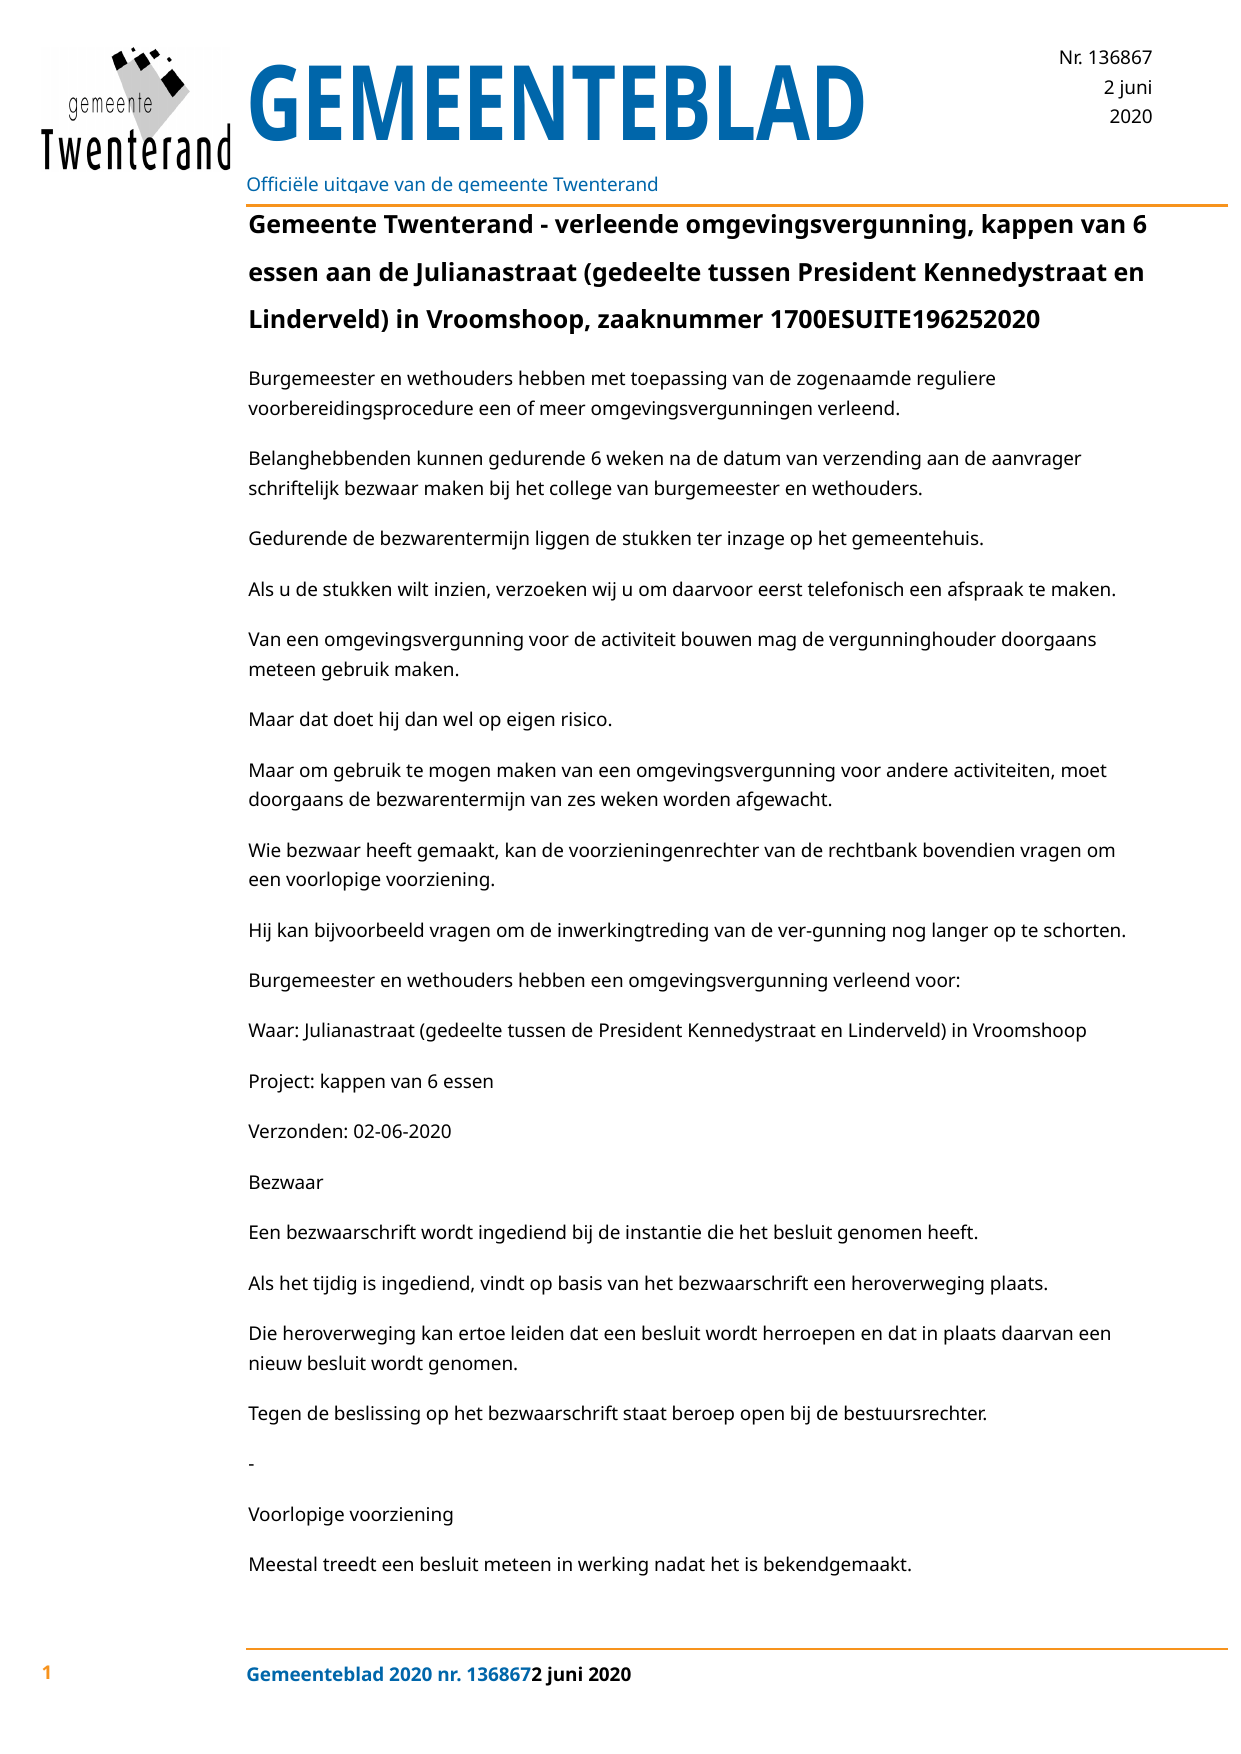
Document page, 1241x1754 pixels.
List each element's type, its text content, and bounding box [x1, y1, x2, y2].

text Wie bezwaar heeft gemaakt, kan de voorzieningenrechter van de rechtbank bovendien vragen om een voorlopige voorziening. [248, 837, 1152, 892]
text Als het tijdig is ingediend, vindt op basis van het bezwaarschrift een heroverweging plaats. [248, 1270, 1152, 1295]
text Burgemeester en wethouders hebben met toepassing van de zogenaamde reguliere voorbereidingsprocedure een of meer omgevingsvergunningen verleend. [248, 366, 1152, 421]
text Als u de stukken wilt inzien, verzoeken wij u om daarvoor eerst telefonisch een afspraak te maken. [248, 576, 1152, 602]
text Tegen de beslissing op het bezwaarschrift staat beroep open bij de bestuursrechter. [248, 1400, 1152, 1426]
text Maar om gebruik te mogen maken van een omgevingsvergunning voor andere activiteiten, moet doorgaans de bezwarentermijn van zes weken worden afgewacht. [248, 757, 1152, 812]
text Maar dat doet hij dan wel op eigen risico. [248, 706, 1152, 732]
text Verzonden: 02-06-2020 [248, 1118, 1152, 1144]
picture [41, 47, 231, 172]
text Van een omgevingsvergunning voor de activiteit bouwen mag de vergunninghouder doorgaans meteen gebruik maken. [248, 626, 1152, 682]
text Meestal treedt een besluit meteen in werking nadat het is bekendgemaakt. [248, 1551, 1152, 1577]
text Waar: Julianastraat (gedeelte tussen de President Kennedystraat en Linderveld) in Vroomshoop [248, 1018, 1152, 1043]
text Een bezwaarschrift wordt ingediend bij de instantie die het besluit genomen heeft. [248, 1219, 1152, 1245]
text Burgemeester en wethouders hebben een omgevingsvergunning verleend voor: [248, 967, 1152, 993]
text - [248, 1451, 1152, 1476]
text Belanghebbenden kunnen gedurende 6 weken na de datum van verzending aan de aanvrager schriftelijk bezwaar maken bij het college van burgemeester en wethouders. [248, 446, 1152, 501]
text Hij kan bijvoorbeeld vragen om de inwerkingtreding van de ver-gunning nog langer op te schorten. [248, 917, 1152, 942]
text Project: kappen van 6 essen [248, 1068, 1152, 1094]
text Bezwaar [248, 1169, 1152, 1194]
text Gemeente Twenterand - verleende omgevingsvergunning, kappen van 6 essen aan de Julianastraat (gedeelte tussen President Kennedystraat en Linderveld) in Vroomshoop, zaaknummer 1700ESUITE196252020 [248, 207, 1152, 336]
text Voorlopige voorziening [248, 1501, 1152, 1527]
text Die heroverweging kan ertoe leiden dat een besluit wordt herroepen en dat in plaats daarvan een nieuw besluit wordt genomen. [248, 1320, 1152, 1375]
text Gedurende de bezwarentermijn liggen de stukken ter inzage op het gemeentehuis. [248, 526, 1152, 551]
